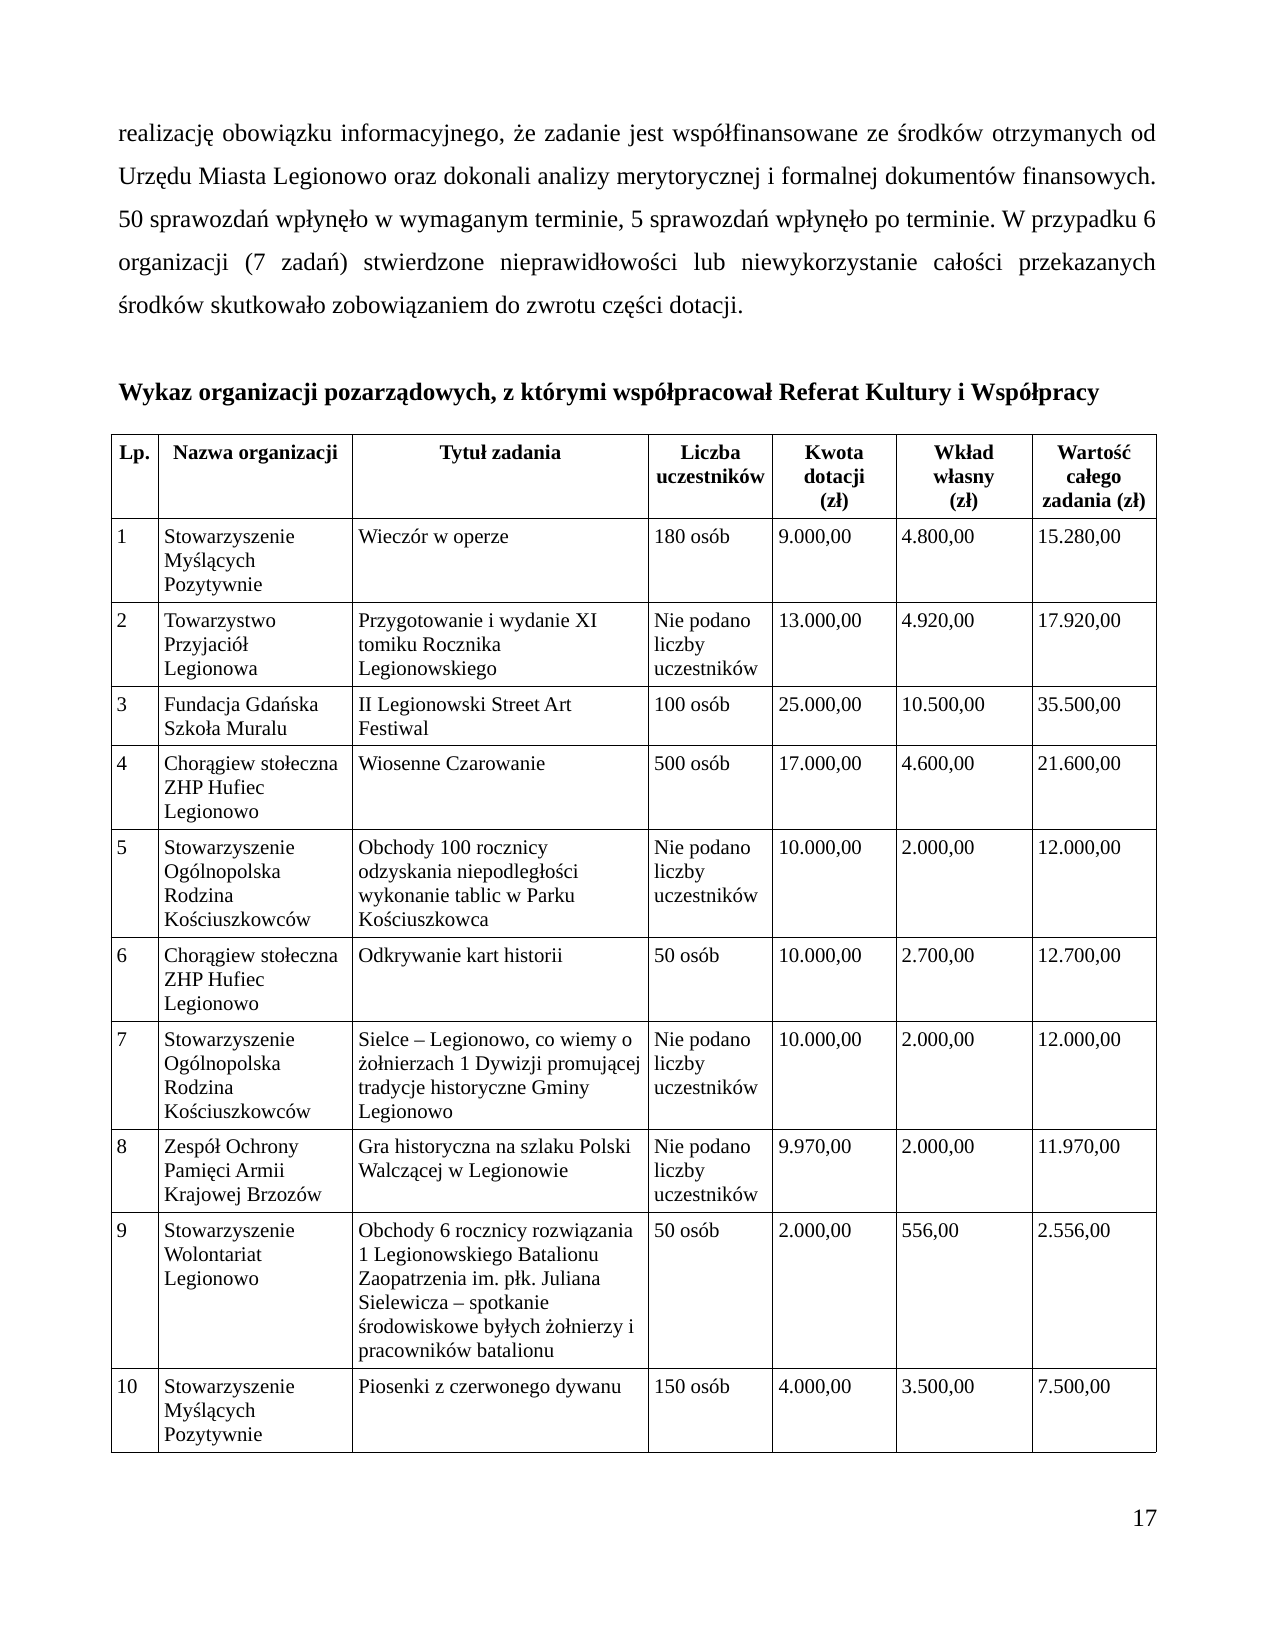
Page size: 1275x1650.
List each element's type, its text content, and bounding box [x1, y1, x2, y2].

table_cell 2.000,00 [897, 830, 1032, 937]
table_cell 4.920,00 [897, 603, 1032, 686]
table_cell 50 osób [649, 1213, 772, 1368]
table_cell Odkrywanie kart historii [353, 938, 648, 1021]
table_cell 10.500,00 [897, 687, 1032, 745]
table_cell 4.000,00 [773, 1369, 896, 1452]
table_header Wkład własny (zł) [897, 435, 1032, 518]
table_cell 1 [112, 519, 158, 602]
table_cell Wieczór w operze [353, 519, 648, 602]
table_cell 10.000,00 [773, 830, 896, 937]
table_cell 10 [112, 1369, 158, 1452]
table_cell Nie podano liczby uczestników [649, 603, 772, 686]
table_cell 6 [112, 938, 158, 1021]
table_cell 2.000,00 [773, 1213, 896, 1368]
table_cell 180 osób [649, 519, 772, 602]
table_cell 100 osób [649, 687, 772, 745]
table_cell 7 [112, 1022, 158, 1128]
table_header Lp. [112, 435, 158, 518]
table_cell 2.700,00 [897, 938, 1032, 1021]
table_cell II Legionowski Street Art Festiwal [353, 687, 648, 745]
table_cell Nie podano liczby uczestników [649, 830, 772, 937]
table_cell Stowarzyszenie Myślących Pozytywnie [159, 519, 352, 602]
table_cell 4 [112, 746, 158, 829]
table_cell 556,00 [897, 1213, 1032, 1368]
table_cell 9 [112, 1213, 158, 1368]
table_cell 7.500,00 [1033, 1369, 1156, 1452]
table_cell Sielce – Legionowo, co wiemy o żołnierzach 1 Dywizji promującej tradycje historyczne Gminy Legionowo [353, 1022, 648, 1128]
table_cell Gra historyczna na szlaku Polski Walczącej w Legionowie [353, 1130, 648, 1212]
table_cell Fundacja Gdańska Szkoła Muralu [159, 687, 352, 745]
table_cell 50 osób [649, 938, 772, 1021]
table_cell Wiosenne Czarowanie [353, 746, 648, 829]
table_cell 35.500,00 [1033, 687, 1156, 745]
table_cell Towarzystwo Przyjaciół Legionowa [159, 603, 352, 686]
table_cell 10.000,00 [773, 1022, 896, 1128]
table_cell Stowarzyszenie Ogólnopolska Rodzina Kościuszkowców [159, 830, 352, 937]
table_cell Piosenki z czerwonego dywanu [353, 1369, 648, 1452]
table_header Nazwa organizacji [159, 435, 352, 518]
table_cell 2 [112, 603, 158, 686]
table_header Liczba uczestników [649, 435, 772, 518]
table_cell 3 [112, 687, 158, 745]
table_cell 25.000,00 [773, 687, 896, 745]
table_cell 15.280,00 [1033, 519, 1156, 602]
table_cell 10.000,00 [773, 938, 896, 1021]
table_cell 9.000,00 [773, 519, 896, 602]
table_cell 2.000,00 [897, 1130, 1032, 1212]
text realizację obowiązku informacyjnego, że zadanie jest współfinansowane ze środków otrzymanych od Urzędu Miasta Legionowo oraz dokonali analizy merytorycznej i formalnej dokumentów finansowych. 50 sprawozdań wpłynęło w wymaganym terminie, 5 sprawozdań wpłynęło po terminie. W przypadku 6 organizacji (7 zadań) stwierdzone nieprawidłowości lub niewykorzystanie całości przekazanych środków skutkowało zobowiązaniem do zwrotu części dotacji. [118, 118, 1157, 319]
table_cell 500 osób [649, 746, 772, 829]
table_cell Chorągiew stołeczna ZHP Hufiec Legionowo [159, 938, 352, 1021]
table_cell 8 [112, 1130, 158, 1212]
table_cell Obchody 6 rocznicy rozwiązania 1 Legionowskiego Batalionu Zaopatrzenia im. płk. Juliana Sielewicza – spotkanie środowiskowe byłych żołnierzy i pracowników batalionu [353, 1213, 648, 1368]
table_cell 12.700,00 [1033, 938, 1156, 1021]
table_cell 11.970,00 [1033, 1130, 1156, 1212]
table_header Kwota dotacji (zł) [773, 435, 896, 518]
table_cell 13.000,00 [773, 603, 896, 686]
table_cell 17.000,00 [773, 746, 896, 829]
table_cell 4.600,00 [897, 746, 1032, 829]
table_cell 17.920,00 [1033, 603, 1156, 686]
table_cell Nie podano liczby uczestników [649, 1022, 772, 1128]
table_cell 150 osób [649, 1369, 772, 1452]
table_cell 12.000,00 [1033, 1022, 1156, 1128]
text Wykaz organizacji pozarządowych, z którymi współpracował Referat Kultury i Współpracy [118, 377, 1157, 406]
table_header Tytuł zadania [353, 435, 648, 518]
table_cell 21.600,00 [1033, 746, 1156, 829]
table_cell 4.800,00 [897, 519, 1032, 602]
table_cell 12.000,00 [1033, 830, 1156, 937]
table_cell Nie podano liczby uczestników [649, 1130, 772, 1212]
table_cell 3.500,00 [897, 1369, 1032, 1452]
table_cell 2.000,00 [897, 1022, 1032, 1128]
table_cell Stowarzyszenie Myślących Pozytywnie [159, 1369, 352, 1452]
table_cell Chorągiew stołeczna ZHP Hufiec Legionowo [159, 746, 352, 829]
table_header Wartość całego zadania (zł) [1033, 435, 1156, 518]
table_cell Zespół Ochrony Pamięci Armii Krajowej Brzozów [159, 1130, 352, 1212]
table_cell Przygotowanie i wydanie XI tomiku Rocznika Legionowskiego [353, 603, 648, 686]
table_cell 2.556,00 [1033, 1213, 1156, 1368]
table_cell Obchody 100 rocznicy odzyskania niepodległości wykonanie tablic w Parku Kościuszkowca [353, 830, 648, 937]
table_cell 5 [112, 830, 158, 937]
table_cell 9.970,00 [773, 1130, 896, 1212]
table_cell Stowarzyszenie Wolontariat Legionowo [159, 1213, 352, 1368]
table_cell Stowarzyszenie Ogólnopolska Rodzina Kościuszkowców [159, 1022, 352, 1128]
